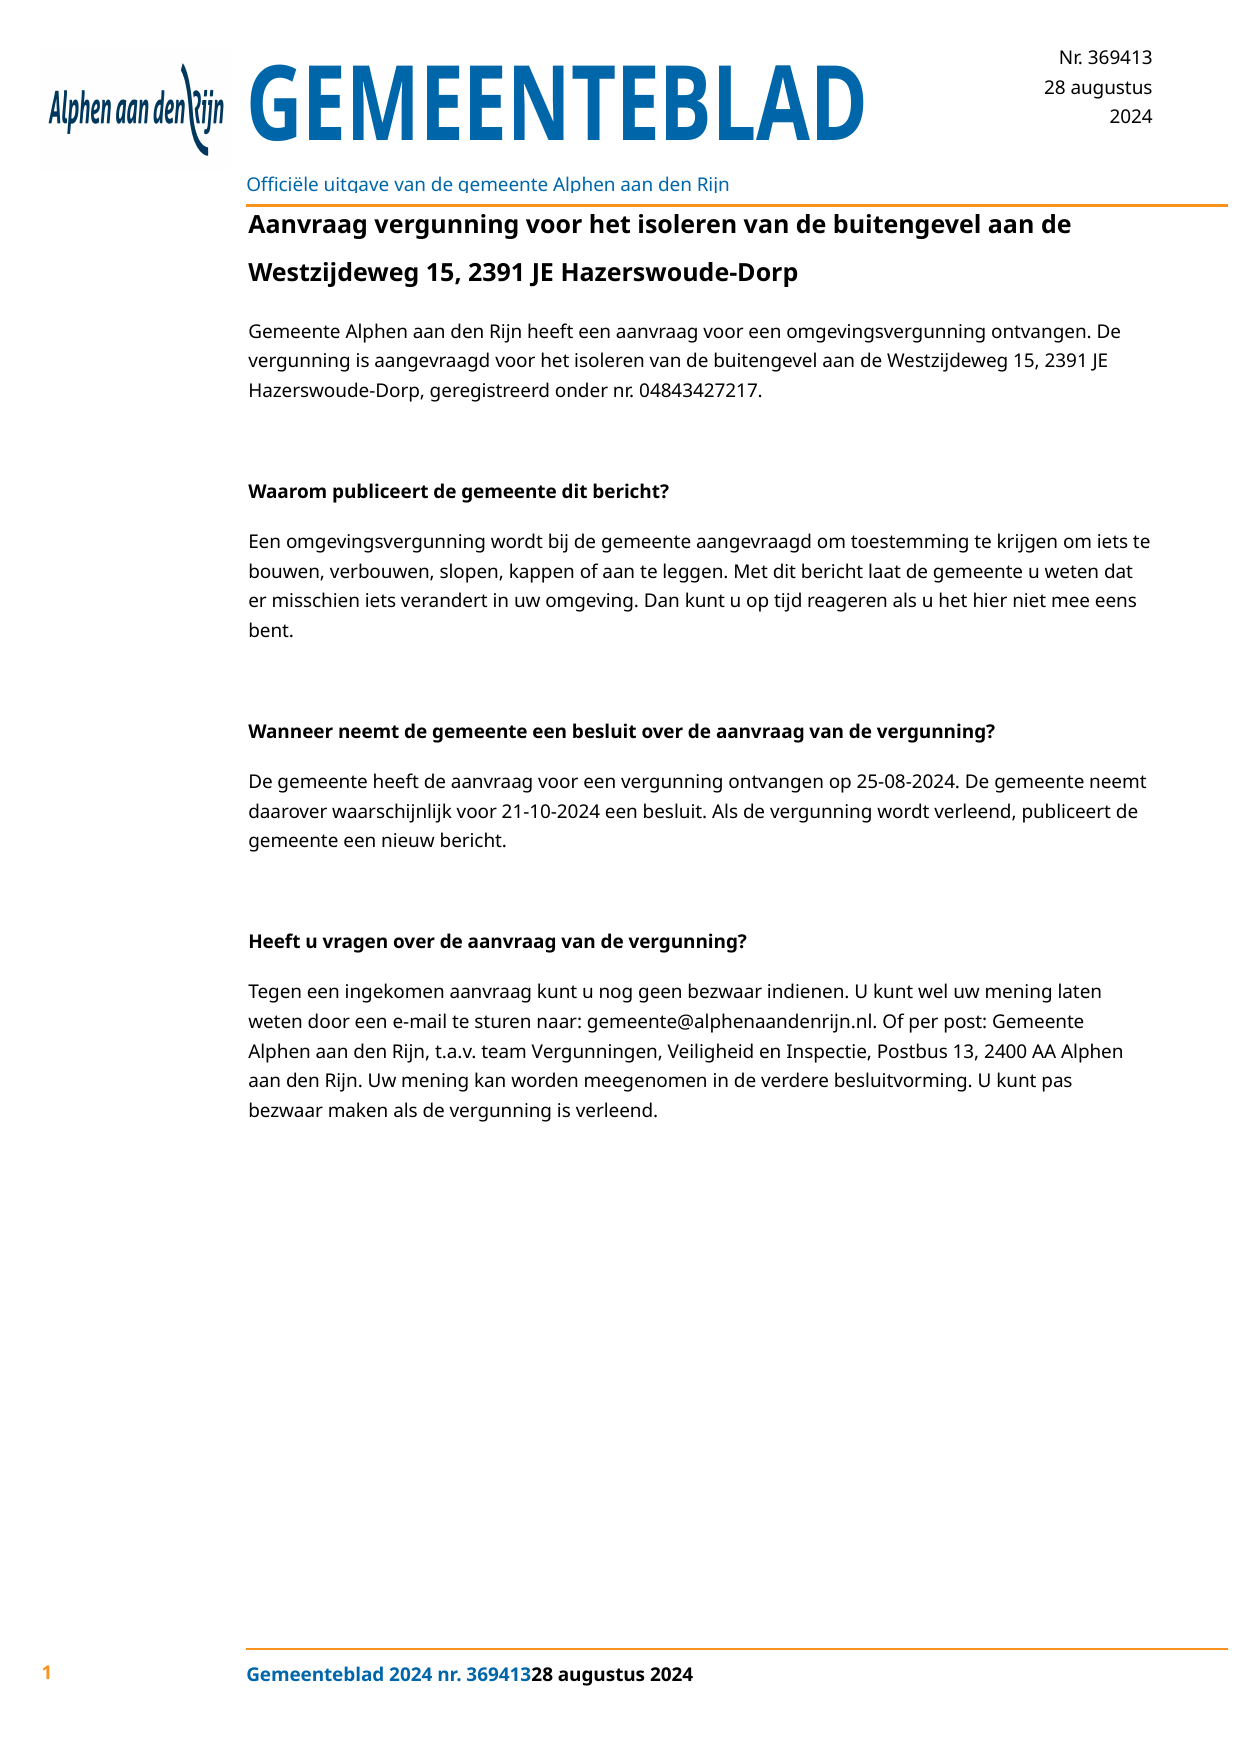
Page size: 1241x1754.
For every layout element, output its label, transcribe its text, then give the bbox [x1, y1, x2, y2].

text Tegen een ingekomen aanvraag kunt u nog geen bezwaar indienen. U kunt wel uw mening laten weten door een e-mail te sturen naar: gemeente@alphenaandenrijn.nl. Of per post: Gemeente Alphen aan den Rijn, t.a.v. team Vergunningen, Veiligheid en Inspectie, Postbus 13, 2400 AA Alphen aan den Rijn. Uw mening kan worden meegenomen in de verdere besluitvorming. U kunt pas bezwaar maken als de vergunning is verleend. [248, 979, 1152, 1123]
text Heeft u vragen over de aanvraag van de vergunning? [248, 928, 1152, 954]
text Een omgevingsvergunning wordt bij de gemeente aangevraagd om toestemming te krijgen om iets te bouwen, verbouwen, slopen, kappen of aan te leggen. Met dit bericht laat de gemeente u weten dat er misschien iets verandert in uw omgeving. Dan kunt u op tijd reageren als u het hier niet mee eens bent. [248, 528, 1152, 643]
text Waarom publiceert de gemeente dit bericht? [248, 478, 1152, 504]
text De gemeente heeft de aanvraag voor een vergunning ontvangen op 25-08-2024. De gemeente neemt daarover waarschijnlijk voor 21-10-2024 een besluit. Als de vergunning wordt verleend, publiceert de gemeente een nieuw bericht. [248, 768, 1152, 853]
picture [41, 47, 231, 172]
text Gemeente Alphen aan den Rijn heeft een aanvraag voor een omgevingsvergunning ontvangen. De vergunning is aangevraagd voor het isoleren van de buitengevel aan de Westzijdeweg 15, 2391 JE Hazerswoude-Dorp, geregistreerd onder nr. 04843427217. [248, 318, 1152, 403]
text Aanvraag vergunning voor het isoleren van de buitengevel aan de Westzijdeweg 15, 2391 JE Hazerswoude-Dorp [248, 207, 1152, 288]
text Wanneer neemt de gemeente een besluit over de aanvraag van de vergunning? [248, 718, 1152, 744]
